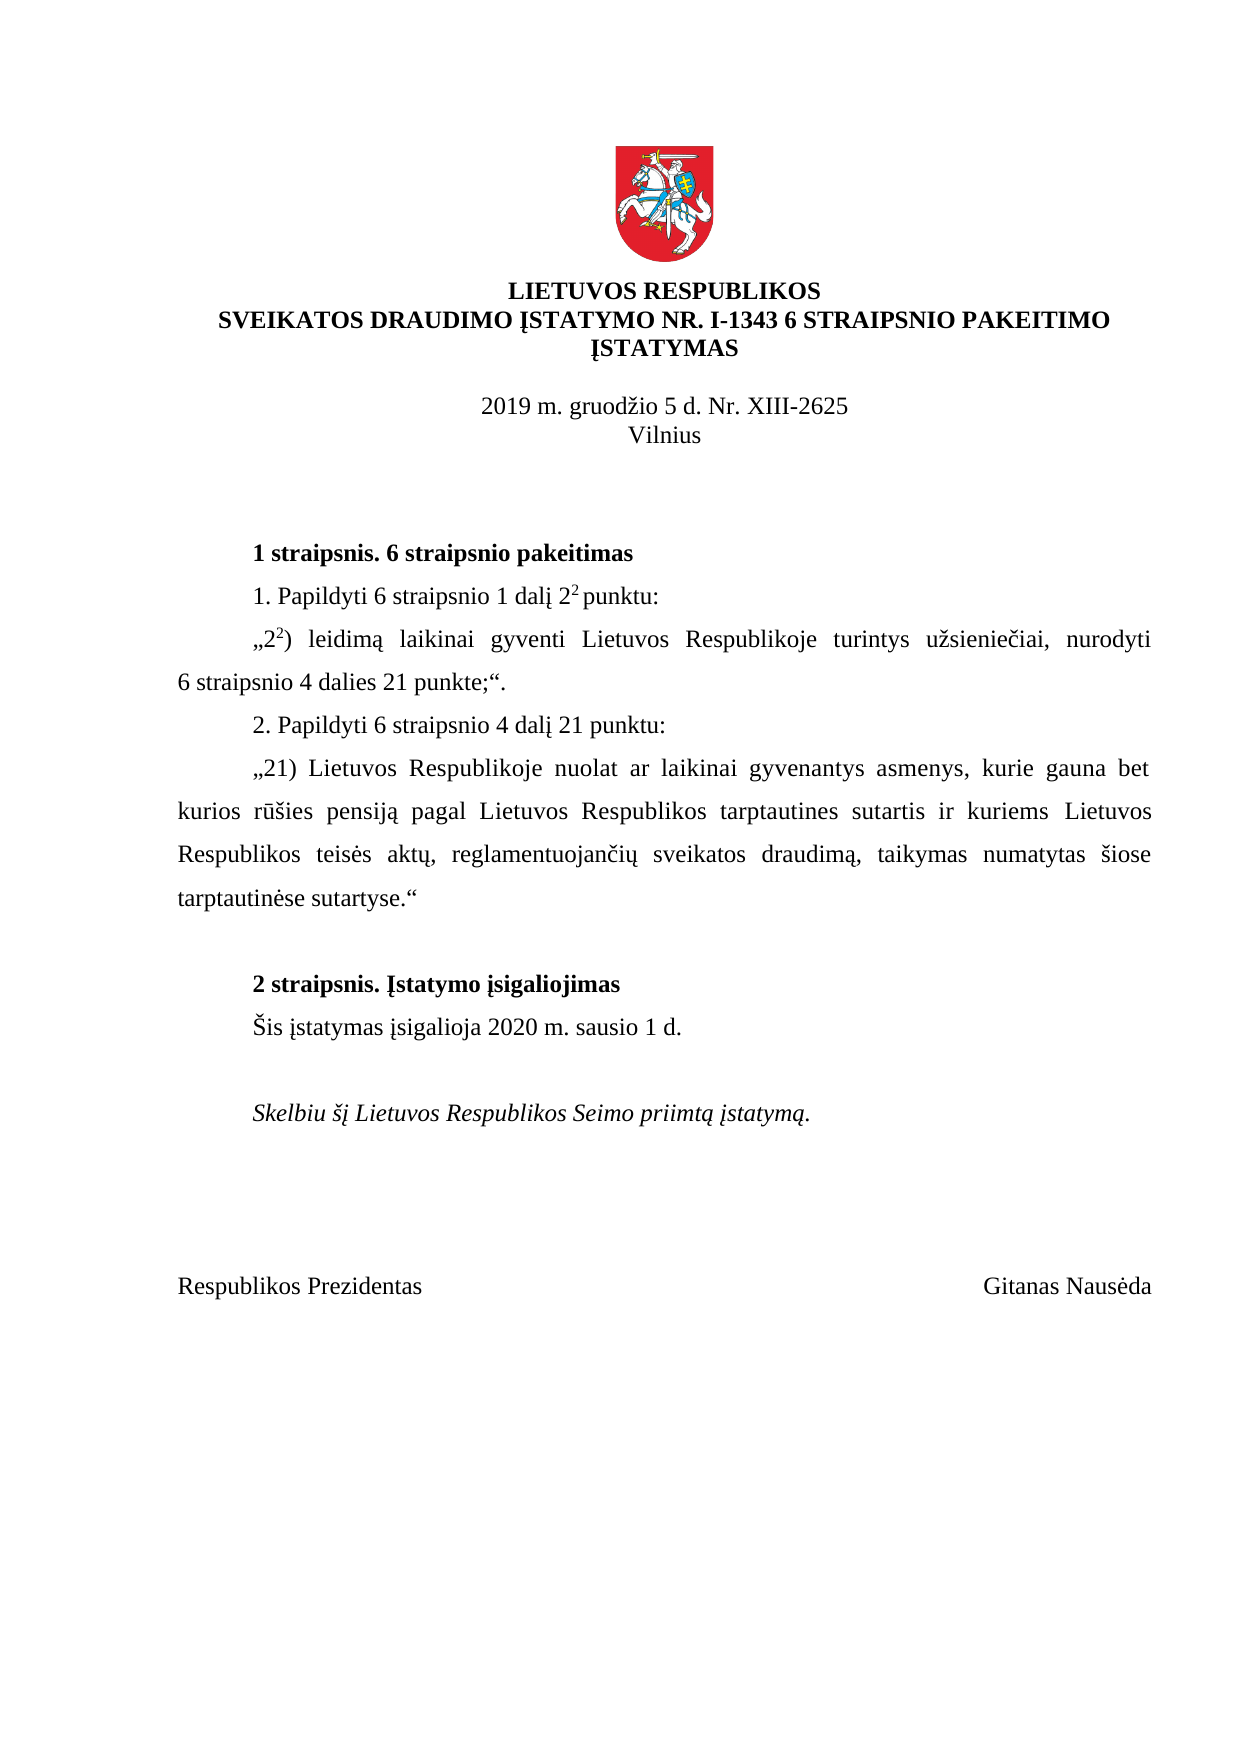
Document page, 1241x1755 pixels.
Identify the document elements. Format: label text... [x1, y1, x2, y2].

text Skelbiu šį Lietuvos Respublikos Seimo priimtą įstatymą. [177, 1098, 1152, 1127]
text 1. Papildyti 6 straipsnio 1 dalį 22 punktu: [177, 581, 1152, 609]
text 1 straipsnis. 6 straipsnio pakeitimas [177, 538, 1152, 566]
text Šis įstatymas įsigalioja 2020 m. sausio 1 d. [177, 1012, 1152, 1041]
text ĮSTATYMAS [177, 333, 1152, 362]
text Respublikos Prezidentas Gitanas Nausėda [177, 1271, 1152, 1299]
text LIETUVOS RESPUBLIKOS [177, 276, 1152, 305]
text „22) leidimą laikinai gyventi Lietuvos Respublikoje turintys užsieniečiai, nurodyti 6 straipsnio 4 dalies 21 punkte;“. [177, 624, 1152, 696]
text „21) Lietuvos Respublikoje nuolat ar laikinai gyvenantys asmenys, kurie gauna bet kurios rūšies pensiją pagal Lietuvos Respublikos tarptautines sutartis ir kuriems Lietuvos Respublikos teisės aktų, reglamentuojančių sveikatos draudimą, taikymas numatytas šiose tarptautinėse sutartyse.“ [177, 753, 1152, 911]
text Vilnius [177, 420, 1152, 448]
text 2 straipsnis. Įstatymo įsigaliojimas [177, 969, 1152, 998]
text 2019 m. gruodžio 5 d. Nr. XIII-2625 [177, 391, 1152, 420]
text SVEIKATOS DRAUDIMO ĮSTATYMO NR. I-1343 6 STRAIPSNIO PAKEITIMO [177, 305, 1152, 333]
text 2. Papildyti 6 straipsnio 4 dalį 21 punktu: [177, 710, 1152, 739]
